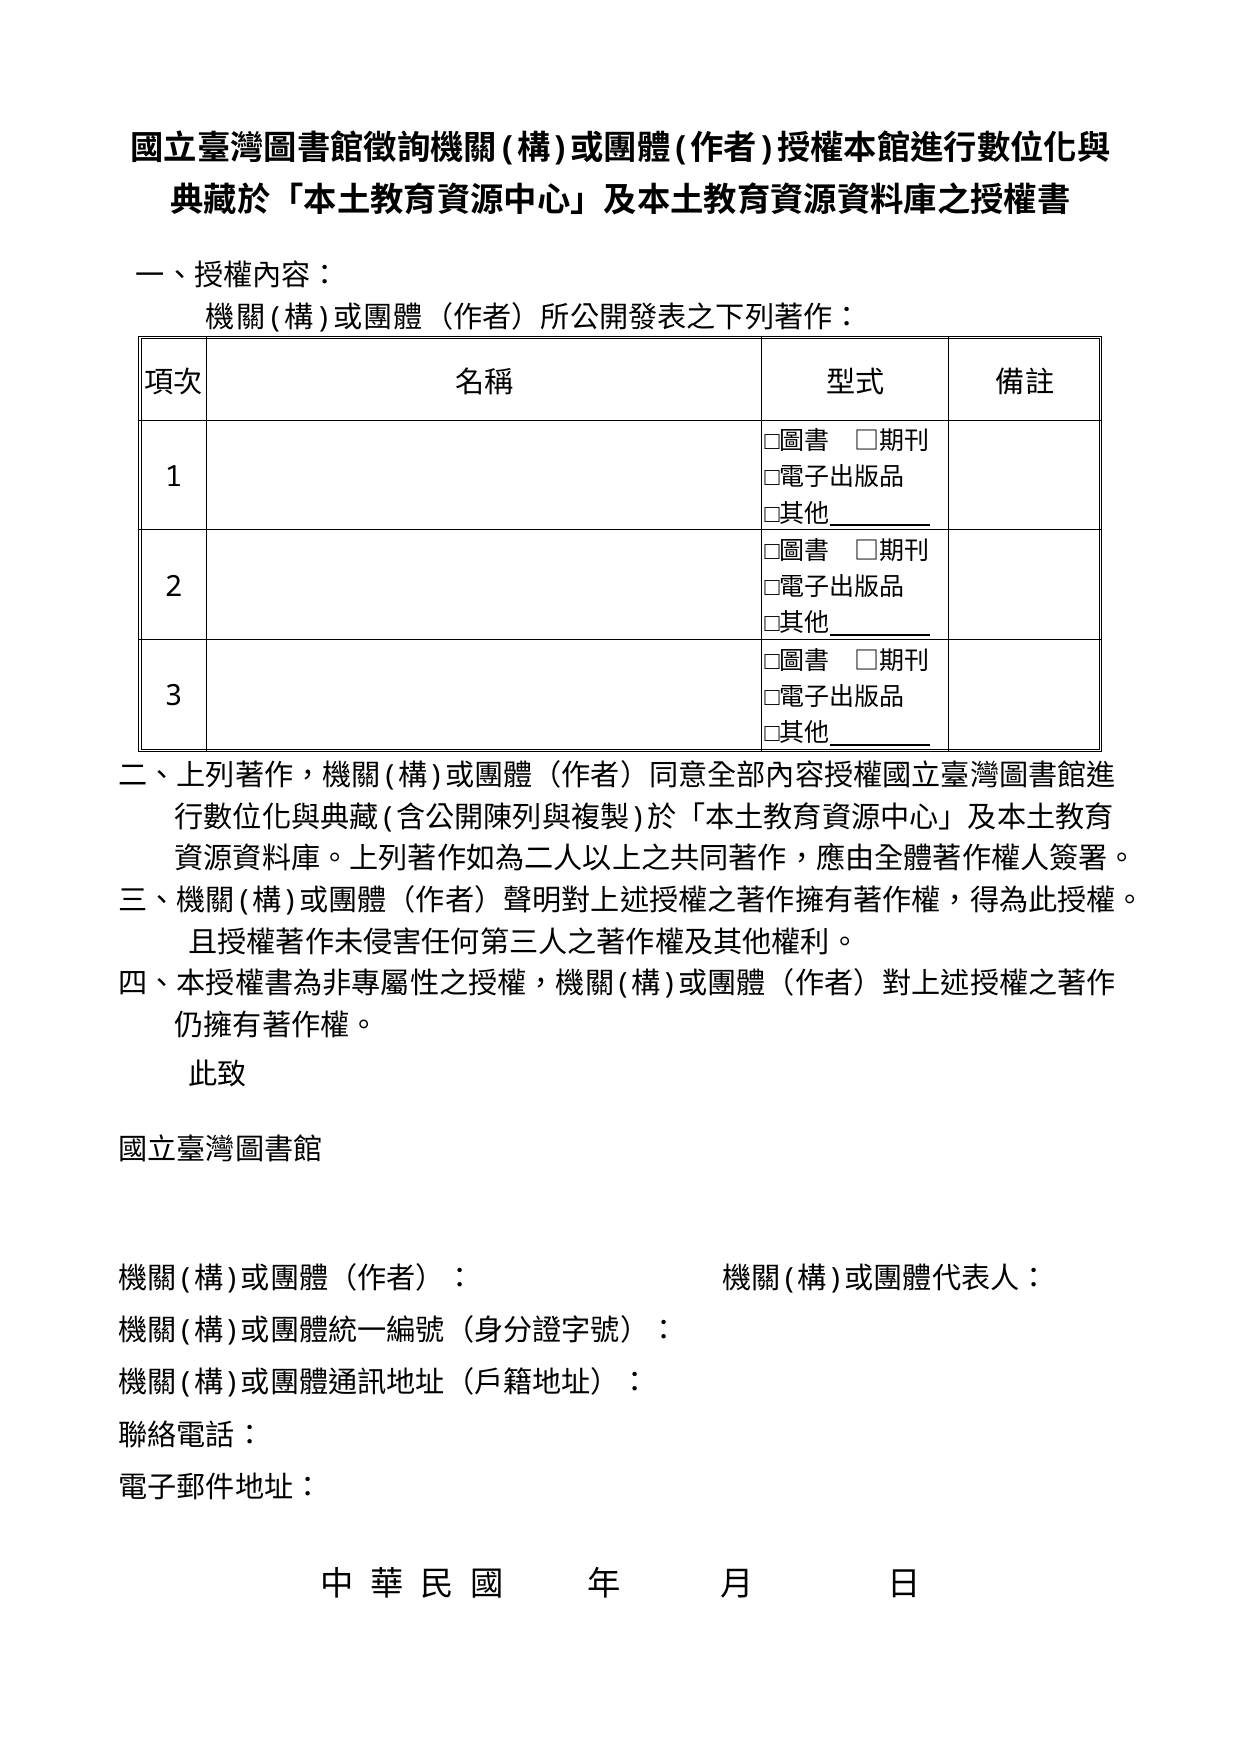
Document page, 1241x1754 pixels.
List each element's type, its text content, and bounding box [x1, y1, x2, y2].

text 中 華 民 國 年 月 日 [118, 1570, 1122, 1601]
table_cell [949, 530, 1099, 639]
table_cell [949, 421, 1099, 529]
table_cell [207, 421, 761, 529]
text 典藏於「本土教育資源中心」及本土教育資源資料庫之授權書 [118, 170, 1122, 222]
text 國立臺灣圖書館 [118, 1134, 1122, 1166]
table_cell □圖書 □期刊 □電子出版品 □其他 [762, 421, 948, 529]
text 聯絡電話： [118, 1403, 1122, 1455]
table_cell [949, 640, 1099, 749]
table_header 名稱 [207, 339, 761, 419]
table_cell [207, 640, 761, 749]
table_cell 2 [142, 530, 206, 639]
text 二、上列著作，機關(構)或團體（作者）同意全部內容授權國立臺灣圖書館進行數位化與典藏(含公開陳列與複製)於「本土教育資源中心」及本土教育資源資料庫。上列著作如為二人以上之共同著作，應由全體著作權人簽署。 [118, 752, 1122, 877]
text 且授權著作未侵害任何第三人之著作權及其他權利。 [118, 919, 1122, 960]
text 國立臺灣圖書館徵詢機關(構)或團體(作者)授權本館進行數位化與 [118, 118, 1122, 170]
table_header 型式 [762, 339, 948, 419]
text 機關(構)或團體通訊地址（戶籍地址）： [118, 1351, 1122, 1403]
table_header 項次 [142, 339, 206, 419]
text 此致 [118, 1051, 1122, 1093]
text 四、本授權書為非專屬性之授權，機關(構)或團體（作者）對上述授權之著作仍擁有著作權。 [118, 960, 1122, 1044]
text 機關(構)或團體（作者）： 機關(構)或團體代表人： [118, 1247, 1122, 1299]
table_cell □圖書 □期刊 □電子出版品 □其他 [762, 530, 948, 639]
table_header 備註 [949, 339, 1099, 419]
table_cell 3 [142, 640, 206, 749]
text 三、機關(構)或團體（作者）聲明對上述授權之著作擁有著作權，得為此授權。 [118, 877, 1122, 919]
text 機關(構)或團體統一編號（身分證字號）： [118, 1299, 1122, 1351]
text 機關(構)或團體（作者）所公開發表之下列著作： [118, 293, 1122, 336]
table_cell [207, 530, 761, 639]
table_cell 1 [142, 421, 206, 529]
text 一、授權內容： [118, 251, 1122, 293]
table_cell □圖書 □期刊 □電子出版品 □其他 [762, 640, 948, 749]
text 電子郵件地址： [118, 1455, 1122, 1507]
